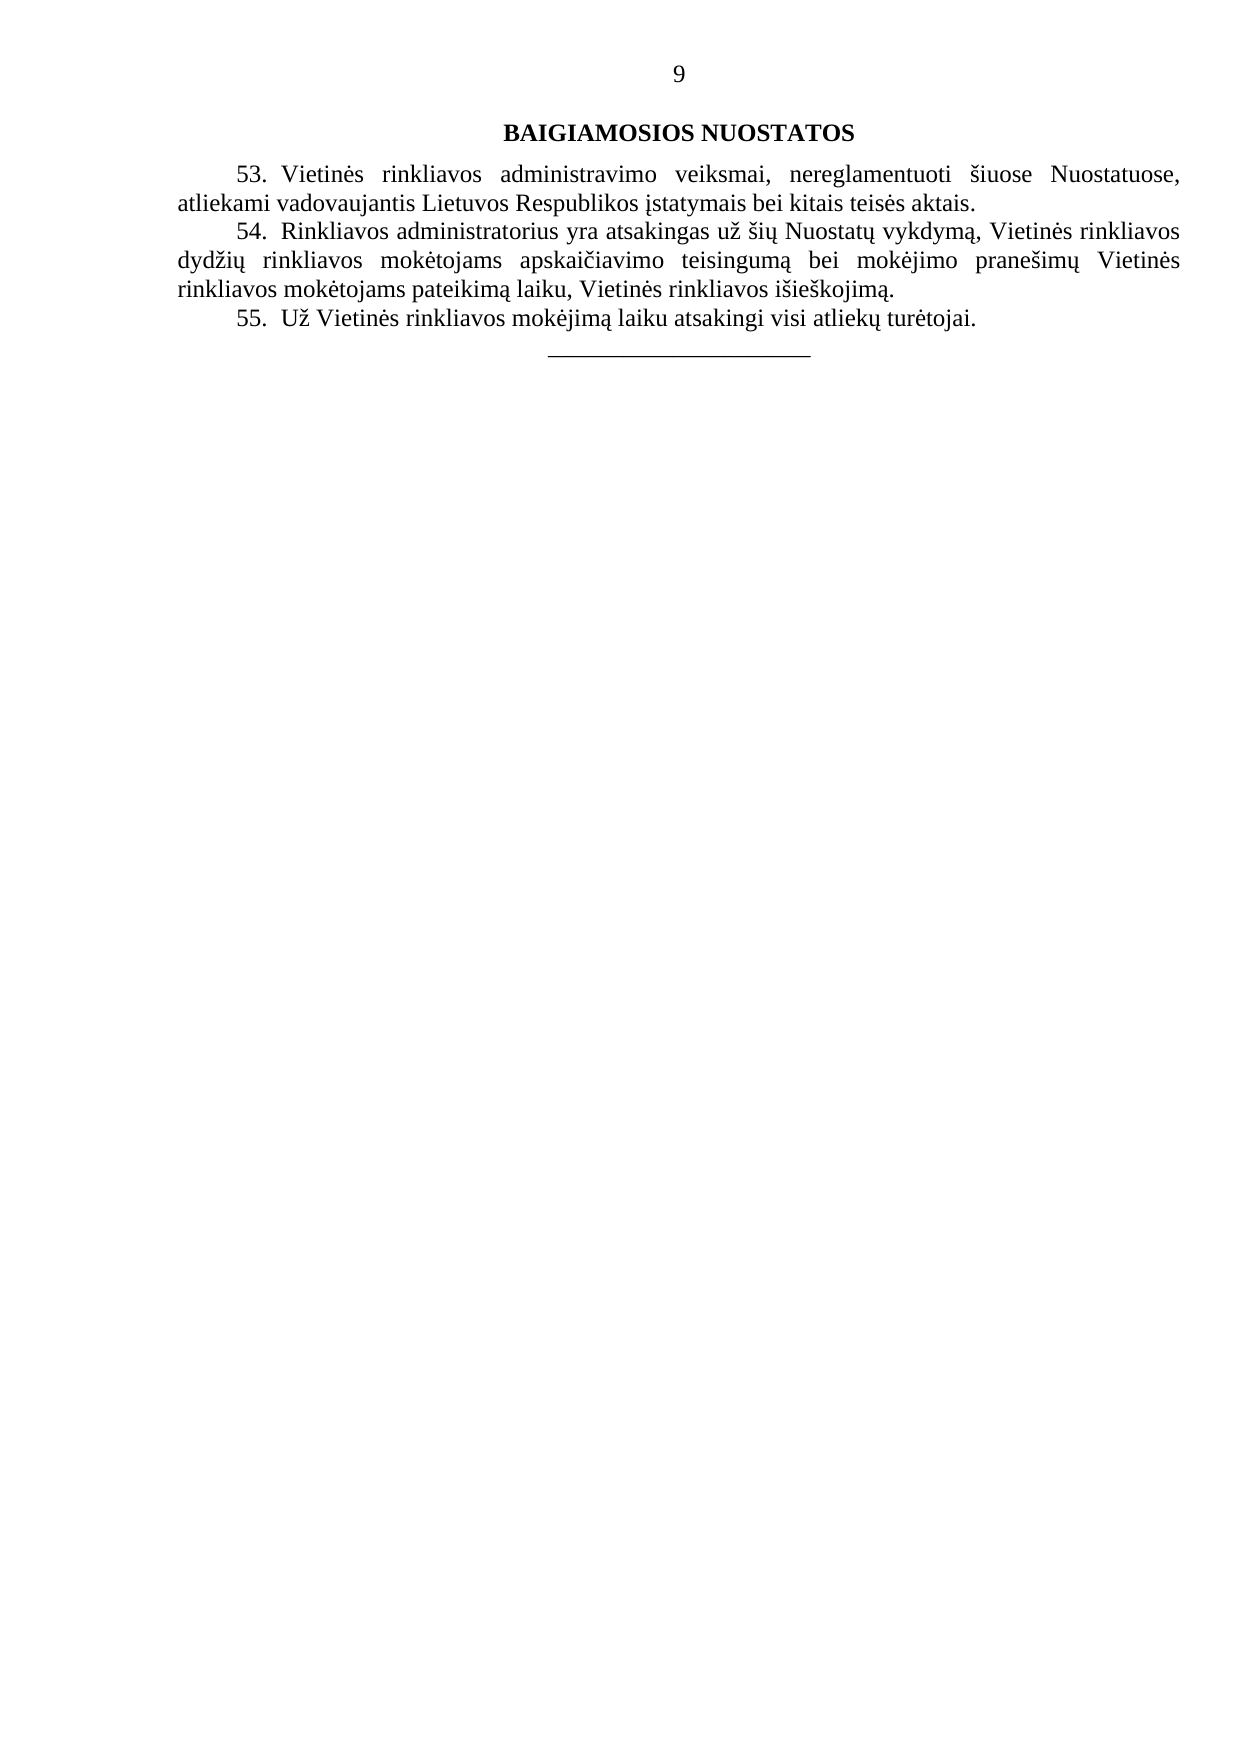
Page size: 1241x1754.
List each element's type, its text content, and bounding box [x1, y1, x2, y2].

text 54. Rinkliavos administratorius yra atsakingas už šių Nuostatų vykdymą, Vietinės rinkliavos dydžių rinkliavos mokėtojams apskaičiavimo teisingumą bei mokėjimo pranešimų Vietinės rinkliavos mokėtojams pateikimą laiku, Vietinės rinkliavos išieškojimą. [177, 216, 1181, 303]
text _____________________ [177, 331, 1181, 360]
text BAIGIAMOSIOS NUOSTATOS [177, 118, 1181, 147]
text 53. Vietinės rinkliavos administravimo veiksmai, nereglamentuoti šiuose Nuostatuose, atliekami vadovaujantis Lietuvos Respublikos įstatymais bei kitais teisės aktais. [177, 159, 1181, 216]
text 55. Už Vietinės rinkliavos mokėjimą laiku atsakingi visi atliekų turėtojai. [177, 303, 1181, 331]
